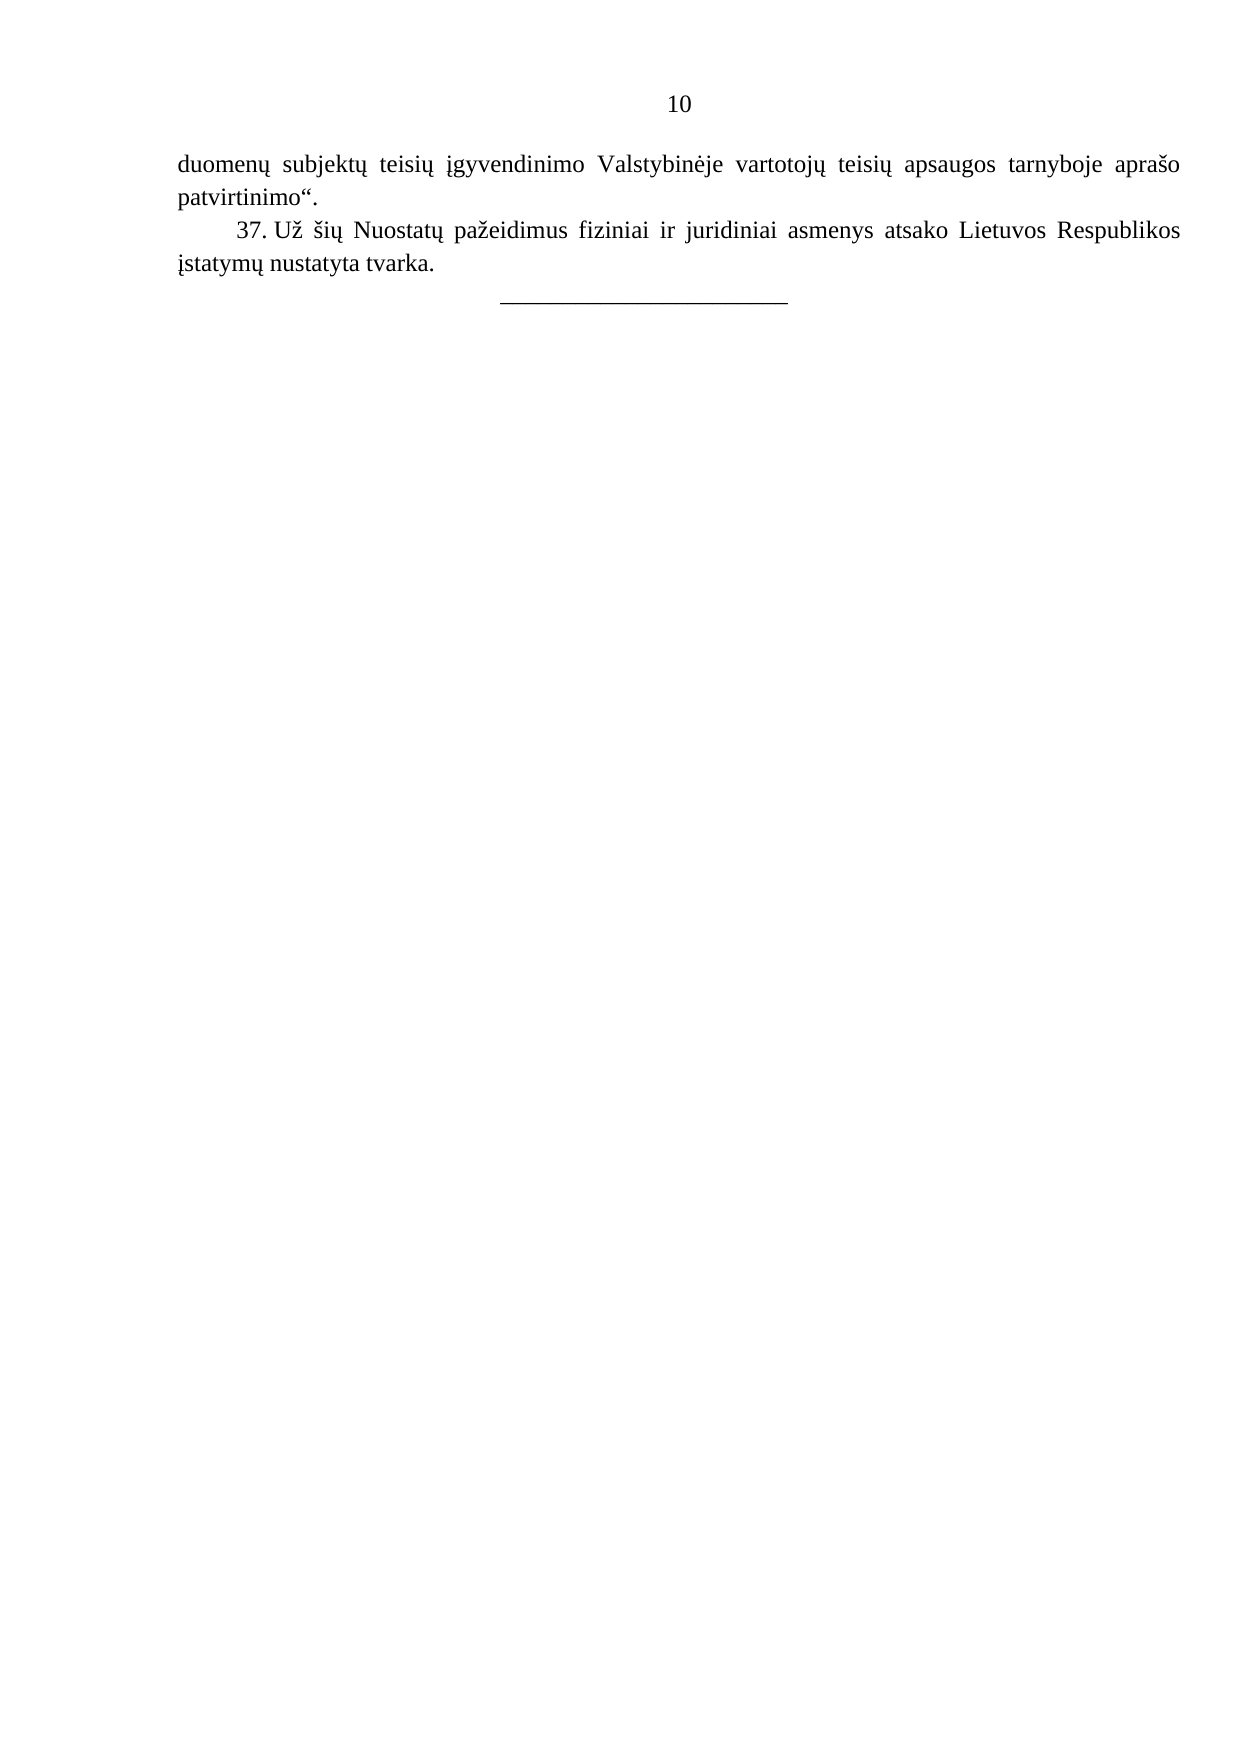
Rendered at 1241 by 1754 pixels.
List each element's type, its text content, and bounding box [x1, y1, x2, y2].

text duomenų subjektų teisių įgyvendinimo Valstybinėje vartotojų teisių apsaugos tarnyboje aprašo patvirtinimo“. [177, 146, 1181, 212]
text _______________________ [177, 278, 1181, 307]
text 37. Už šių Nuostatų pažeidimus fiziniai ir juridiniai asmenys atsako Lietuvos Respublikos įstatymų nustatyta tvarka. [177, 212, 1181, 278]
